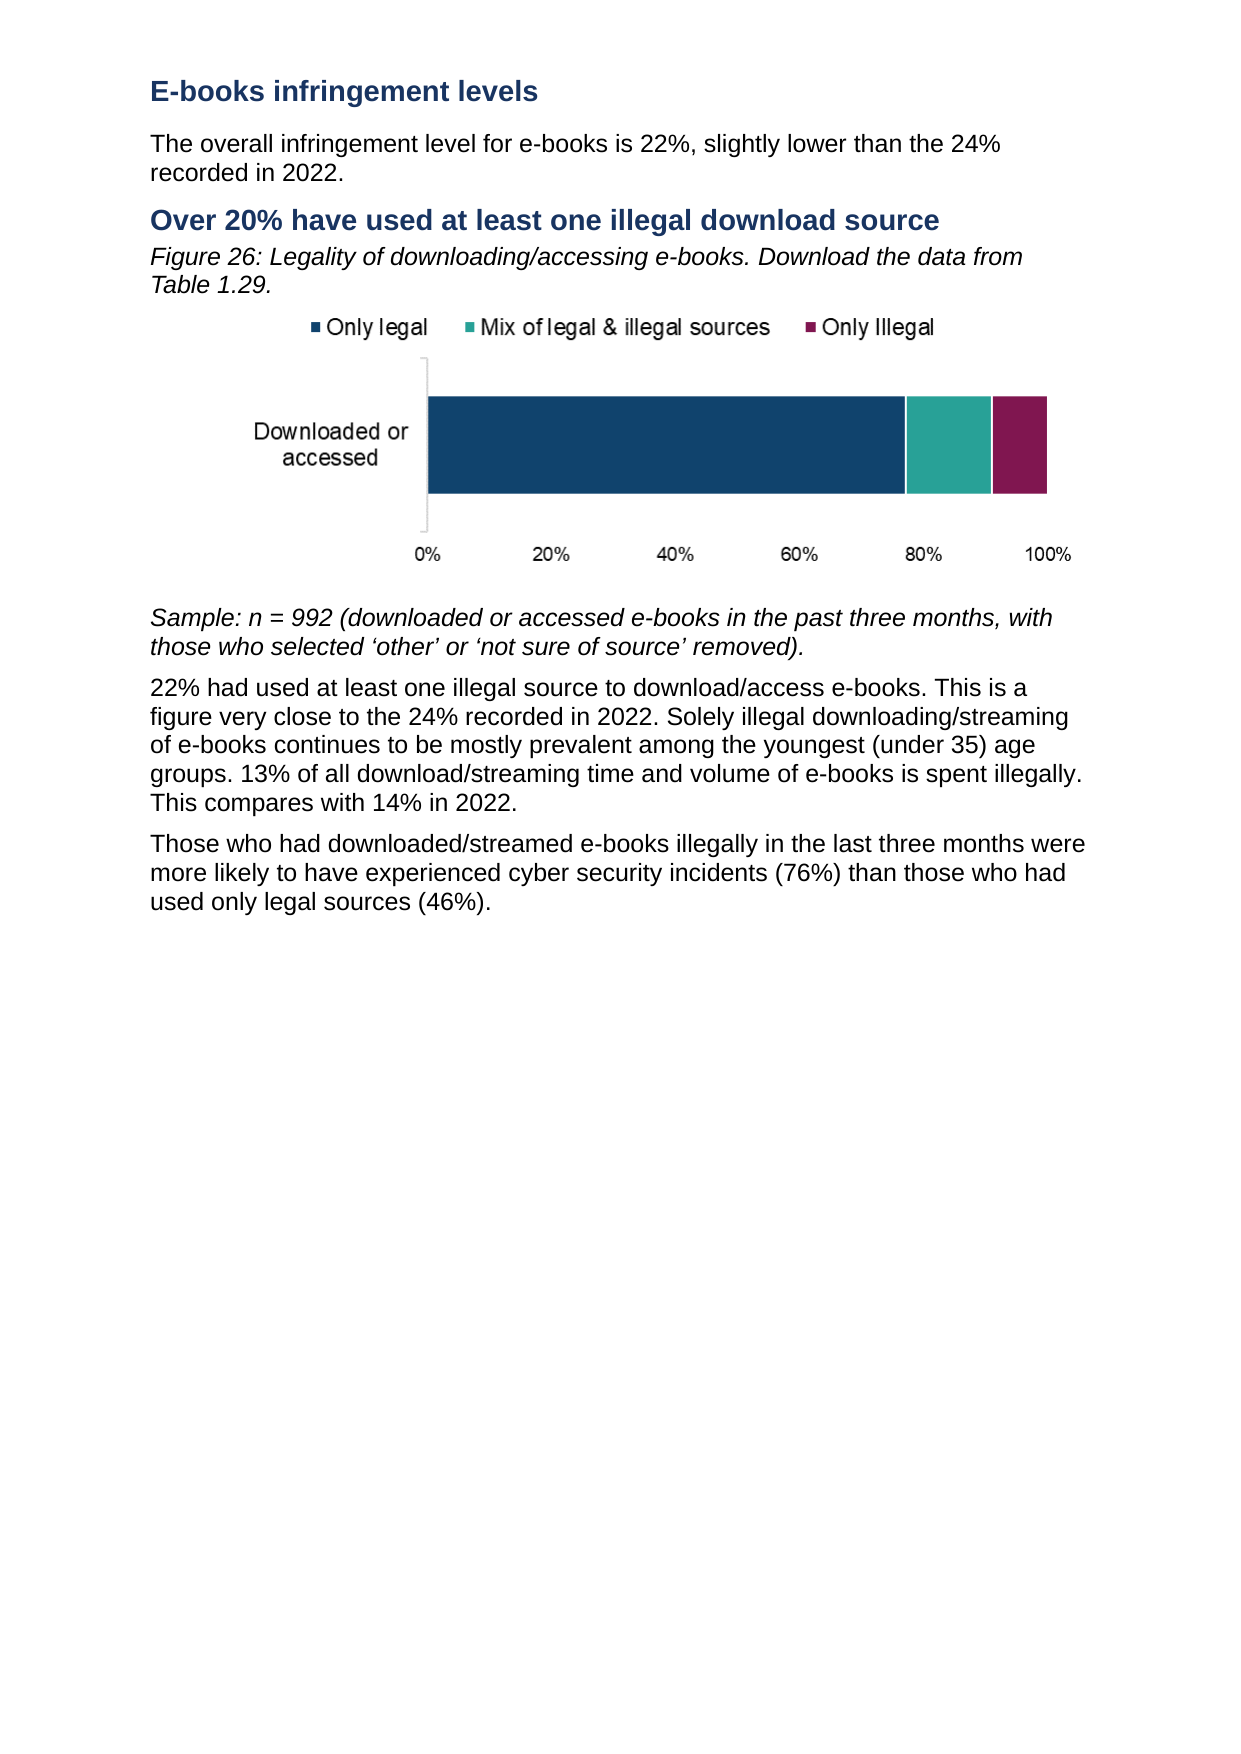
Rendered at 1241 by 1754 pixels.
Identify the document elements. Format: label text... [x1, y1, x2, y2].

text Figure 26: Legality of downloading/accessing e-books. Download the data from Table 1.29. [150, 242, 1090, 582]
text Those who had downloaded/streamed e-books illegally in the last three months were more likely to have experienced cyber security incidents (76%) than those who had used only legal sources (46%). [150, 829, 1090, 916]
text Sample: n = 992 (downloaded or accessed e-books in the past three months, with those who selected ‘other’ or ‘not sure of source’ removed). [150, 603, 1090, 661]
subtitle E-books infringement levels [150, 74, 1090, 107]
text The overall infringement level for e-books is 22%, slightly lower than the 24% recorded in 2022. [150, 129, 1090, 186]
text 22% had used at least one illegal source to download/access e-books. This is a figure very close to the 24% recorded in 2022. Solely illegal downloading/streaming of e-books continues to be mostly prevalent among the youngest (under 35) age groups. 13% of all download/streaming time and volume of e-books is spent illegally. This compares with 14% in 2022. [150, 673, 1090, 817]
subtitle Over 20% have used at least one illegal download source [150, 203, 1090, 237]
